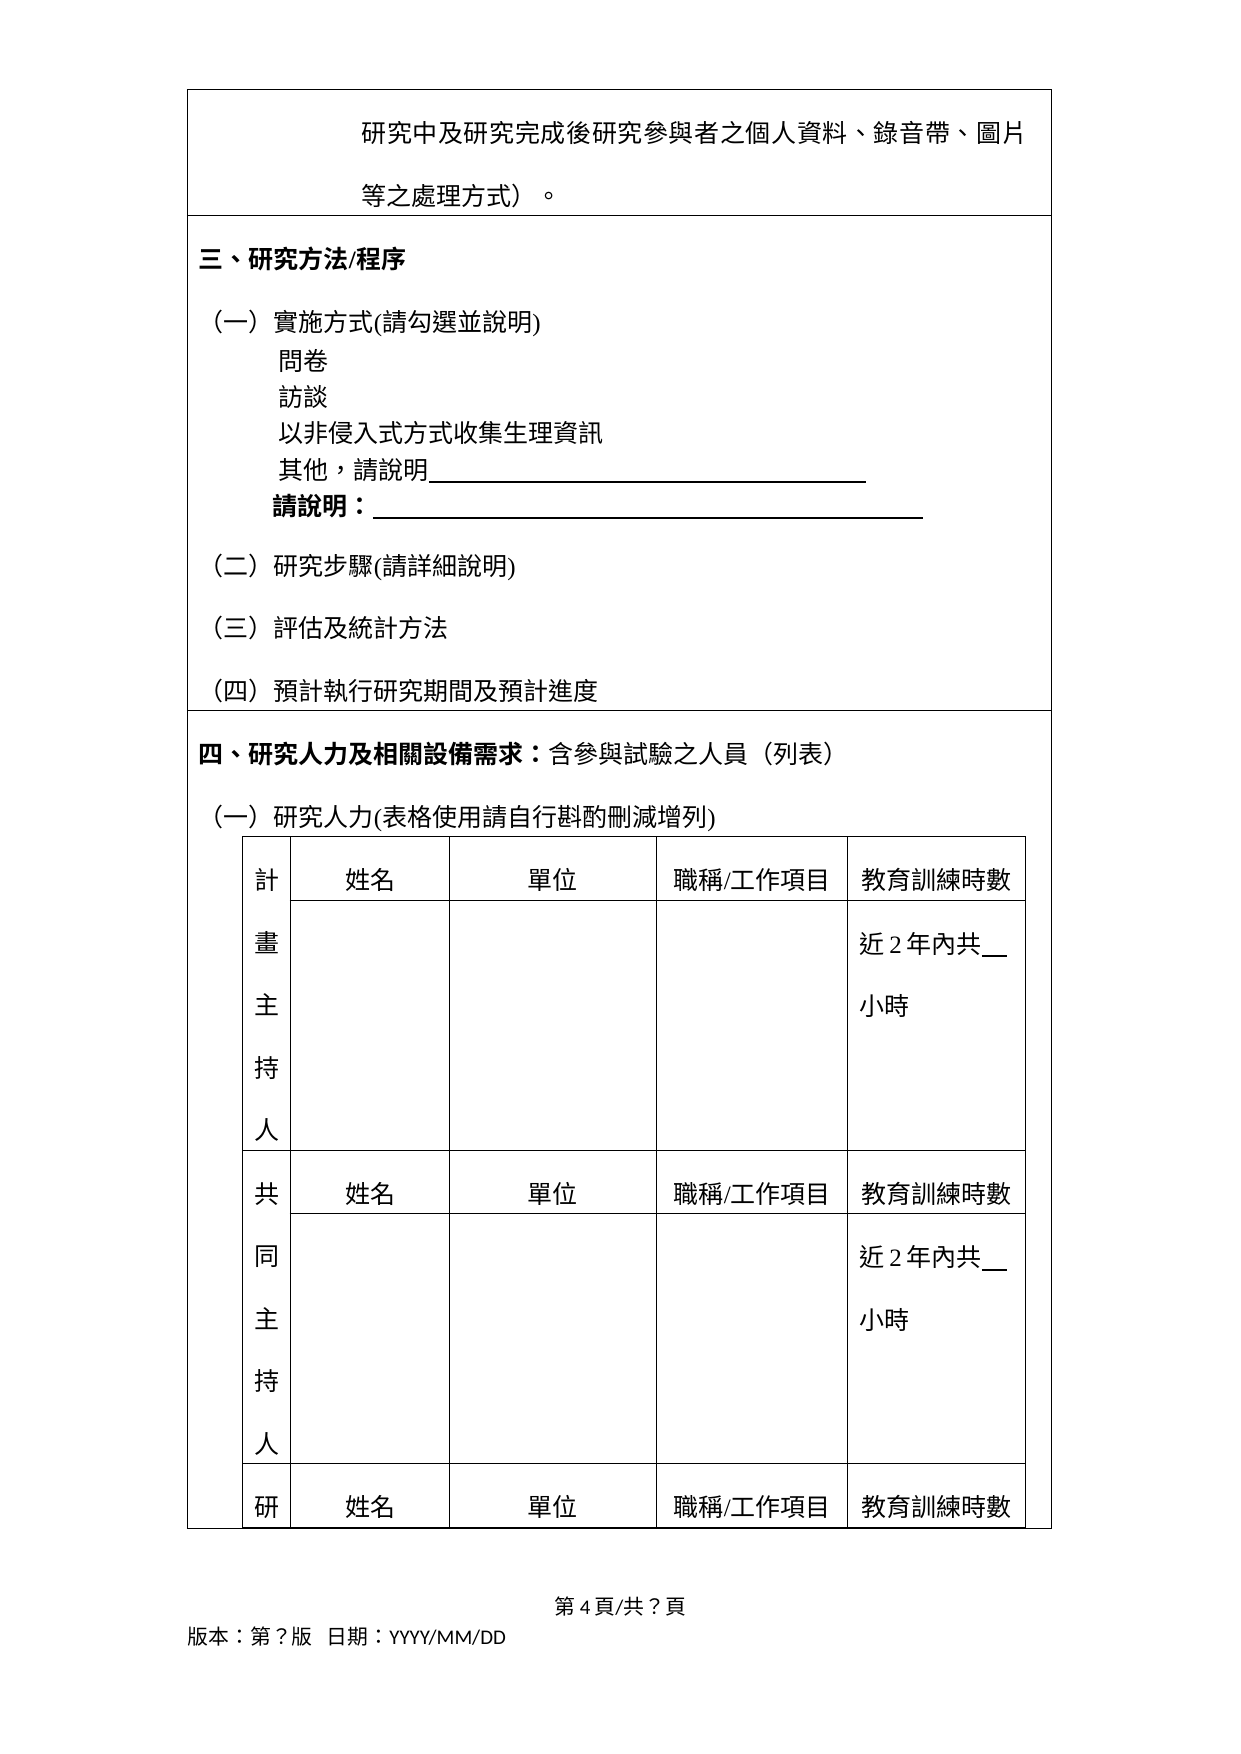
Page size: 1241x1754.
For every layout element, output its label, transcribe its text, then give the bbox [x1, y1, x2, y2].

table_header 單位 [450, 837, 656, 900]
table_cell [291, 901, 449, 1150]
table_cell [291, 1214, 449, 1463]
table_cell 單位 [450, 1464, 656, 1527]
table_cell 研究中及研究完成後研究參與者之個人資料、錄音帶、圖片等之處理方式）。 [188, 90, 1051, 215]
table_cell 研 [243, 1464, 290, 1527]
table_header 教育訓練時數 [848, 837, 1025, 900]
table_cell [450, 901, 656, 1150]
table_header 職稱/工作項目 [657, 837, 847, 900]
table_cell 姓名 [291, 1151, 449, 1213]
table_cell 共同主持人 [243, 1151, 290, 1463]
table_header 姓名 [291, 837, 449, 900]
table_cell 職稱/工作項目 [657, 1464, 847, 1527]
table_cell [657, 901, 847, 1150]
table_cell 姓名 [291, 1464, 449, 1527]
table_cell 教育訓練時數 [848, 1151, 1025, 1213]
table_cell 單位 [450, 1151, 656, 1213]
table_cell 職稱/工作項目 [657, 1151, 847, 1213]
table_cell 教育訓練時數 [848, 1464, 1025, 1527]
table_cell 近2年內共 小時 [848, 901, 1025, 1150]
table_cell [657, 1214, 847, 1463]
table_cell 四、研究人力及相關設備需求：含參與試驗之人員（列表） （一）研究人力(表格使用請自行斟酌刪減增列) [188, 711, 1051, 1528]
table_cell [450, 1214, 656, 1463]
table_cell 三、研究方法/程序 （一）實施方式(請勾選並說明) 問卷 訪談 以非侵入式方式收集生理資訊 其他，請說明 請說明： （二）研究步驟(請詳細說明) （三）評估及統計方法 （四）預計執行研究期間及預計進度 [188, 216, 1051, 710]
table_cell 近2年內共 小時 [848, 1214, 1025, 1463]
table_header 計畫主持人 [243, 837, 290, 1150]
